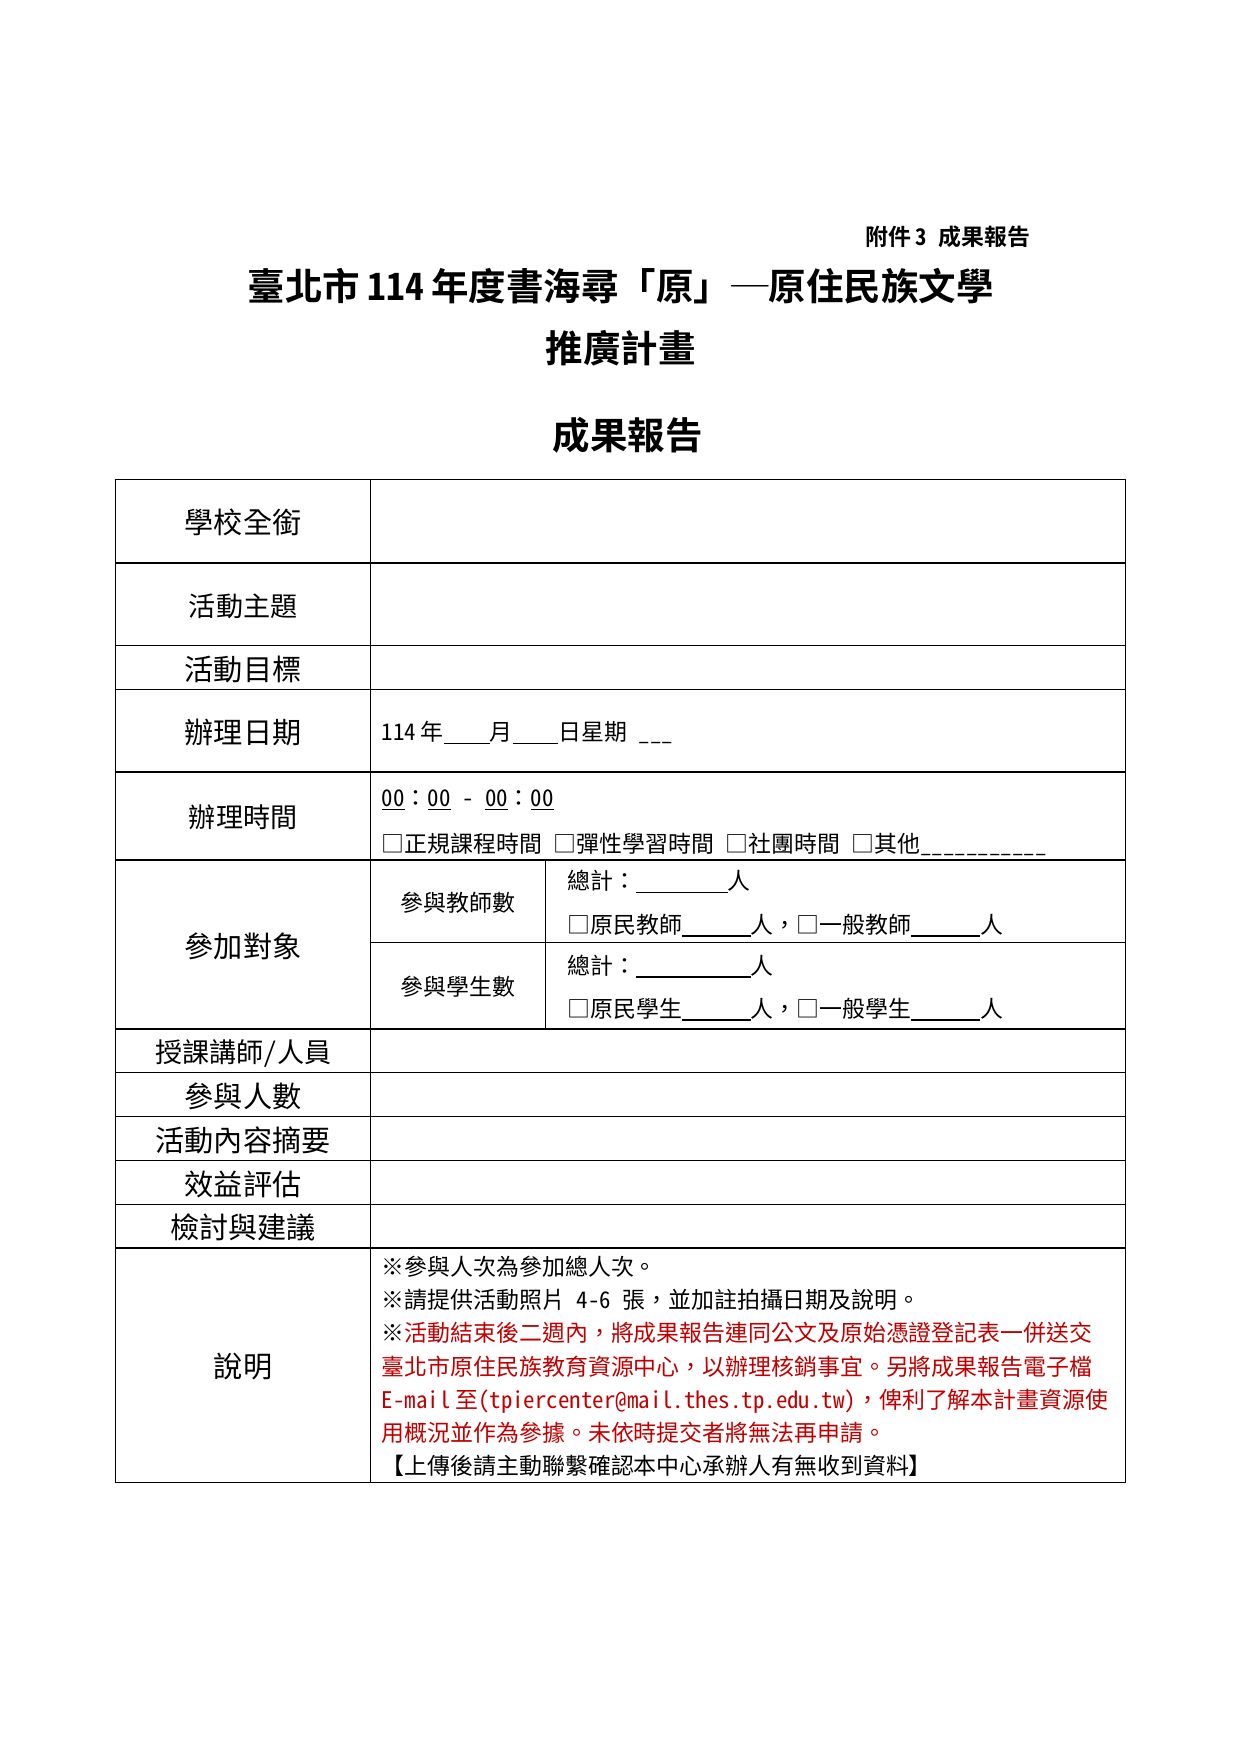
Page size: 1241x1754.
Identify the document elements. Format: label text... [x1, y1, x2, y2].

text 臺北市114年度書海尋「原」─原住民族文學 [187, 256, 1053, 311]
table_header 學校全銜 [116, 480, 370, 562]
table_cell 00：00 - 00：00 □正規課程時間 □彈性學習時間 □社團時間 □其他___________ [371, 773, 1125, 859]
table_cell 活動目標 [116, 646, 370, 688]
table_cell 說明 [116, 1249, 370, 1481]
table_cell 授課講師/人員 [116, 1030, 370, 1072]
text 推廣計畫 [187, 319, 1053, 373]
table_cell 辦理日期 [116, 690, 370, 771]
table_cell 效益評估 [116, 1161, 370, 1203]
table_cell 總計： 人 □原民學生 人，□一般學生 人 [546, 943, 1125, 1028]
table_cell [371, 1161, 1125, 1203]
table_cell [371, 564, 1125, 645]
table_cell 總計： 人 □原民教師 人，□一般教師 人 [546, 861, 1125, 942]
text 附件3 成果報告 [262, 218, 1030, 252]
table_cell 活動主題 [116, 564, 370, 645]
table_cell ※參與人次為參加總人次。 ※請提供活動照片 4-6 張，並加註拍攝日期及說明。 ※活動結束後二週內，將成果報告連同公文及原始憑證登記表一併送交臺北市原住民族教育資源中心，以辦理核銷事宜。另將成果報告電子檔 E-mail至(tpiercenter@mail.thes.tp.edu.tw)，俾利了解本計畫資源使用概況並作為參據。未依時提交者將無法再申請。 【上傳後請主動聯繫確認本中心承辦人有無收到資料】 [371, 1249, 1125, 1481]
table_cell [371, 1030, 1125, 1072]
table_cell [371, 1205, 1125, 1247]
table_header [371, 480, 1125, 562]
table_cell [371, 646, 1125, 688]
table_cell 檢討與建議 [116, 1205, 370, 1247]
table_cell 活動內容摘要 [116, 1117, 370, 1159]
table_cell 參與教師數 [371, 861, 545, 942]
table_cell 參與學生數 [371, 943, 545, 1028]
table_cell 參與人數 [116, 1073, 370, 1116]
text 成果報告 [187, 406, 1053, 461]
table_cell [371, 1073, 1125, 1116]
table_cell 參加對象 [116, 861, 370, 1028]
table_cell 辦理時間 [116, 773, 370, 859]
table_cell [371, 1117, 1125, 1159]
table_cell 114年 月 日星期 ___ [371, 690, 1125, 771]
